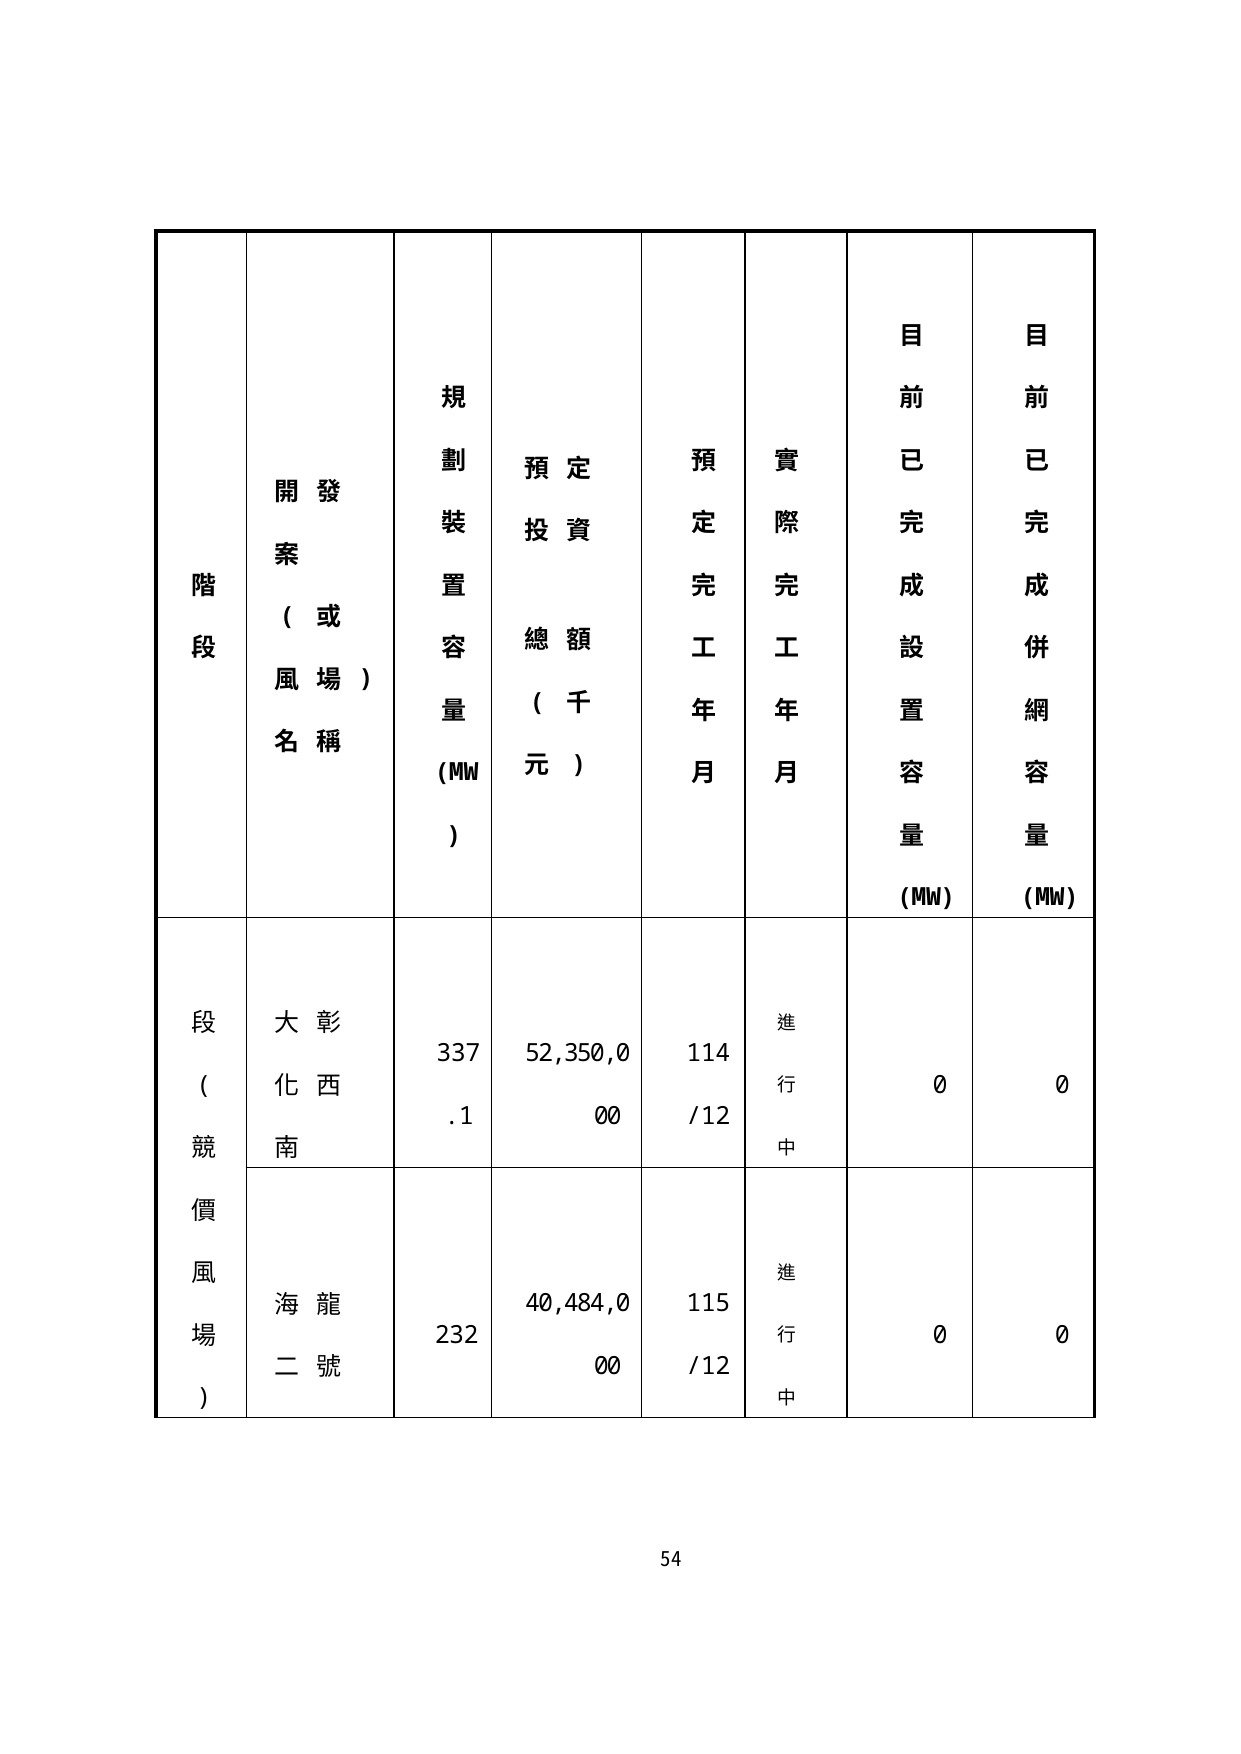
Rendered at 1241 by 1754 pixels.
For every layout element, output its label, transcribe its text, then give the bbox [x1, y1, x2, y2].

table_cell 115/12 [642, 1168, 744, 1417]
table_header 階段 [158, 233, 246, 917]
table_cell 52,350,000 [492, 918, 641, 1167]
table_cell 0 [848, 1168, 972, 1417]
table_cell 0 [848, 918, 972, 1167]
table_cell 0 [973, 1168, 1093, 1417]
table_cell 0 [973, 918, 1093, 1167]
table_header 實際完工年月 [746, 233, 846, 917]
table_header 目前已完成設置容量(MW) [848, 233, 972, 917]
table_header 目前已完成併網容量(MW) [973, 233, 1093, 917]
table_cell 海龍二號 [247, 1168, 393, 1417]
table_header 預定投資 總額(千元) [492, 233, 641, 917]
table_cell 進行中 [746, 918, 846, 1167]
table_cell 進行中 [746, 1168, 846, 1417]
table_cell 段(競價風場) [158, 918, 246, 1417]
table_cell 114/12 [642, 918, 744, 1167]
table_cell 40,484,000 [492, 1168, 641, 1417]
table_cell 337.1 [395, 918, 491, 1167]
table_cell 大彰化西南 [247, 918, 393, 1167]
table_header 預定完工年月 [642, 233, 744, 917]
table_header 規劃裝置容量 (MW) [395, 233, 491, 917]
table_cell 232 [395, 1168, 491, 1417]
table_header 開發案(或風場)名稱 [247, 233, 393, 917]
